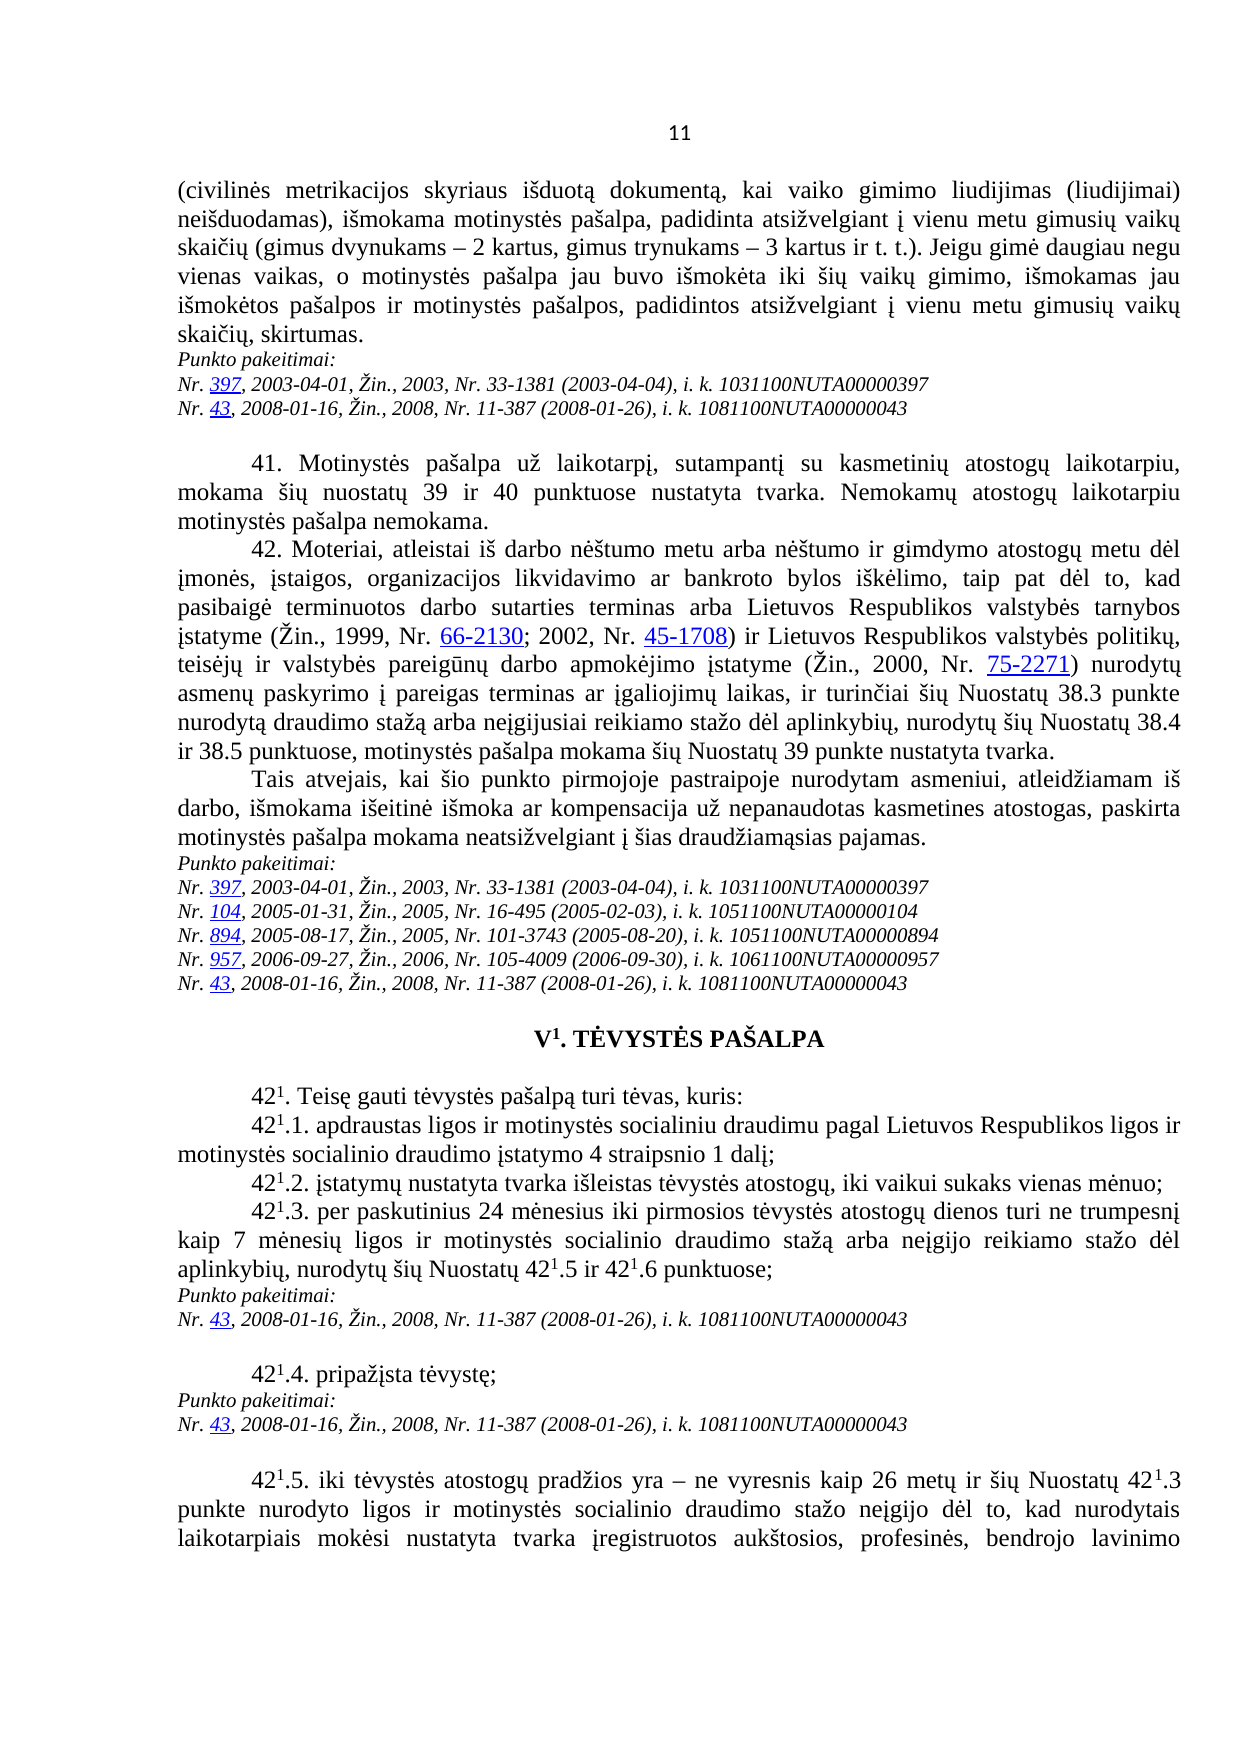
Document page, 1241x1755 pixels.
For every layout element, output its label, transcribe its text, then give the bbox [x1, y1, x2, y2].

text Nr. 104, 2005-01-31, Žin., 2005, Nr. 16-495 (2005-02-03), i. k. 1051100NUTA00000104 [177, 899, 1181, 923]
text Nr. 43, 2008-01-16, Žin., 2008, Nr. 11-387 (2008-01-26), i. k. 1081100NUTA00000043 [177, 971, 1181, 995]
text V1. TĖVYSTĖS PAŠALPA [177, 1024, 1181, 1053]
text 421.3. per paskutinius 24 mėnesius iki pirmosios tėvystės atostogų dienos turi ne trumpesnį kaip 7 mėnesių ligos ir motinystės socialinio draudimo stažą arba neįgijo reikiamo stažo dėl aplinkybių, nurodytų šių Nuostatų 421.5 ir 421.6 punktuose; [177, 1196, 1181, 1283]
text Punkto pakeitimai: [177, 851, 1181, 875]
text Nr. 43, 2008-01-16, Žin., 2008, Nr. 11-387 (2008-01-26), i. k. 1081100NUTA00000043 [177, 396, 1181, 419]
text Nr. 894, 2005-08-17, Žin., 2005, Nr. 101-3743 (2005-08-20), i. k. 1051100NUTA00000894 [177, 923, 1181, 947]
text 421. Teisę gauti tėvystės pašalpą turi tėvas, kuris: [177, 1081, 1181, 1110]
text Punkto pakeitimai: [177, 1283, 1181, 1307]
text 421.2. įstatymų nustatyta tvarka išleistas tėvystės atostogų, iki vaikui sukaks vienas mėnuo; [177, 1168, 1181, 1196]
text Punkto pakeitimai: [177, 1388, 1181, 1412]
text Nr. 43, 2008-01-16, Žin., 2008, Nr. 11-387 (2008-01-26), i. k. 1081100NUTA00000043 [177, 1412, 1181, 1436]
text Punkto pakeitimai: [177, 347, 1181, 371]
text 421.5. iki tėvystės atostogų pradžios yra – ne vyresnis kaip 26 metų ir šių Nuostatų 421.3 punkte nurodyto ligos ir motinystės socialinio draudimo stažo neįgijo dėl to, kad nurodytais laikotarpiais mokėsi nustatyta tvarka įregistruotos aukštosios, profesinės, bendrojo lavinimo [177, 1465, 1181, 1551]
text 421.4. pripažįsta tėvystę; [177, 1359, 1181, 1388]
text Nr. 397, 2003-04-01, Žin., 2003, Nr. 33-1381 (2003-04-04), i. k. 1031100NUTA00000397 [177, 875, 1181, 899]
text Tais atvejais, kai šio punkto pirmojoje pastraipoje nurodytam asmeniui, atleidžiamam iš darbo, išmokama išeitinė išmoka ar kompensacija už nepanaudotas kasmetines atostogas, paskirta motinystės pašalpa mokama neatsižvelgiant į šias draudžiamąsias pajamas. [177, 764, 1181, 851]
text 42. Moteriai, atleistai iš darbo nėštumo metu arba nėštumo ir gimdymo atostogų metu dėl įmonės, įstaigos, organizacijos likvidavimo ar bankroto bylos iškėlimo, taip pat dėl to, kad pasibaigė terminuotos darbo sutarties terminas arba Lietuvos Respublikos valstybės tarnybos įstatyme (Žin., 1999, Nr. 66-2130; 2002, Nr. 45-1708) ir Lietuvos Respublikos valstybės politikų, teisėjų ir valstybės pareigūnų darbo apmokėjimo įstatyme (Žin., 2000, Nr. 75-2271) nurodytų asmenų paskyrimo į pareigas terminas ar įgaliojimų laikas, ir turinčiai šių Nuostatų 38.3 punkte nurodytą draudimo stažą arba neįgijusiai reikiamo stažo dėl aplinkybių, nurodytų šių Nuostatų 38.4 ir 38.5 punktuose, motinystės pašalpa mokama šių Nuostatų 39 punkte nustatyta tvarka. [177, 534, 1181, 764]
text (civilinės metrikacijos skyriaus išduotą dokumentą, kai vaiko gimimo liudijimas (liudijimai) neišduodamas), išmokama motinystės pašalpa, padidinta atsižvelgiant į vienu metu gimusių vaikų skaičių (gimus dvynukams – 2 kartus, gimus trynukams – 3 kartus ir t. t.). Jeigu gimė daugiau negu vienas vaikas, o motinystės pašalpa jau buvo išmokėta iki šių vaikų gimimo, išmokamas jau išmokėtos pašalpos ir motinystės pašalpos, padidintos atsižvelgiant į vienu metu gimusių vaikų skaičių, skirtumas. [177, 175, 1181, 347]
text Nr. 957, 2006-09-27, Žin., 2006, Nr. 105-4009 (2006-09-30), i. k. 1061100NUTA00000957 [177, 947, 1181, 971]
text 421.1. apdraustas ligos ir motinystės socialiniu draudimu pagal Lietuvos Respublikos ligos ir motinystės socialinio draudimo įstatymo 4 straipsnio 1 dalį; [177, 1110, 1181, 1168]
text 41. Motinystės pašalpa už laikotarpį, sutampantį su kasmetinių atostogų laikotarpiu, mokama šių nuostatų 39 ir 40 punktuose nustatyta tvarka. Nemokamų atostogų laikotarpiu motinystės pašalpa nemokama. [177, 448, 1181, 534]
text Nr. 43, 2008-01-16, Žin., 2008, Nr. 11-387 (2008-01-26), i. k. 1081100NUTA00000043 [177, 1307, 1181, 1331]
text Nr. 397, 2003-04-01, Žin., 2003, Nr. 33-1381 (2003-04-04), i. k. 1031100NUTA00000397 [177, 371, 1181, 396]
